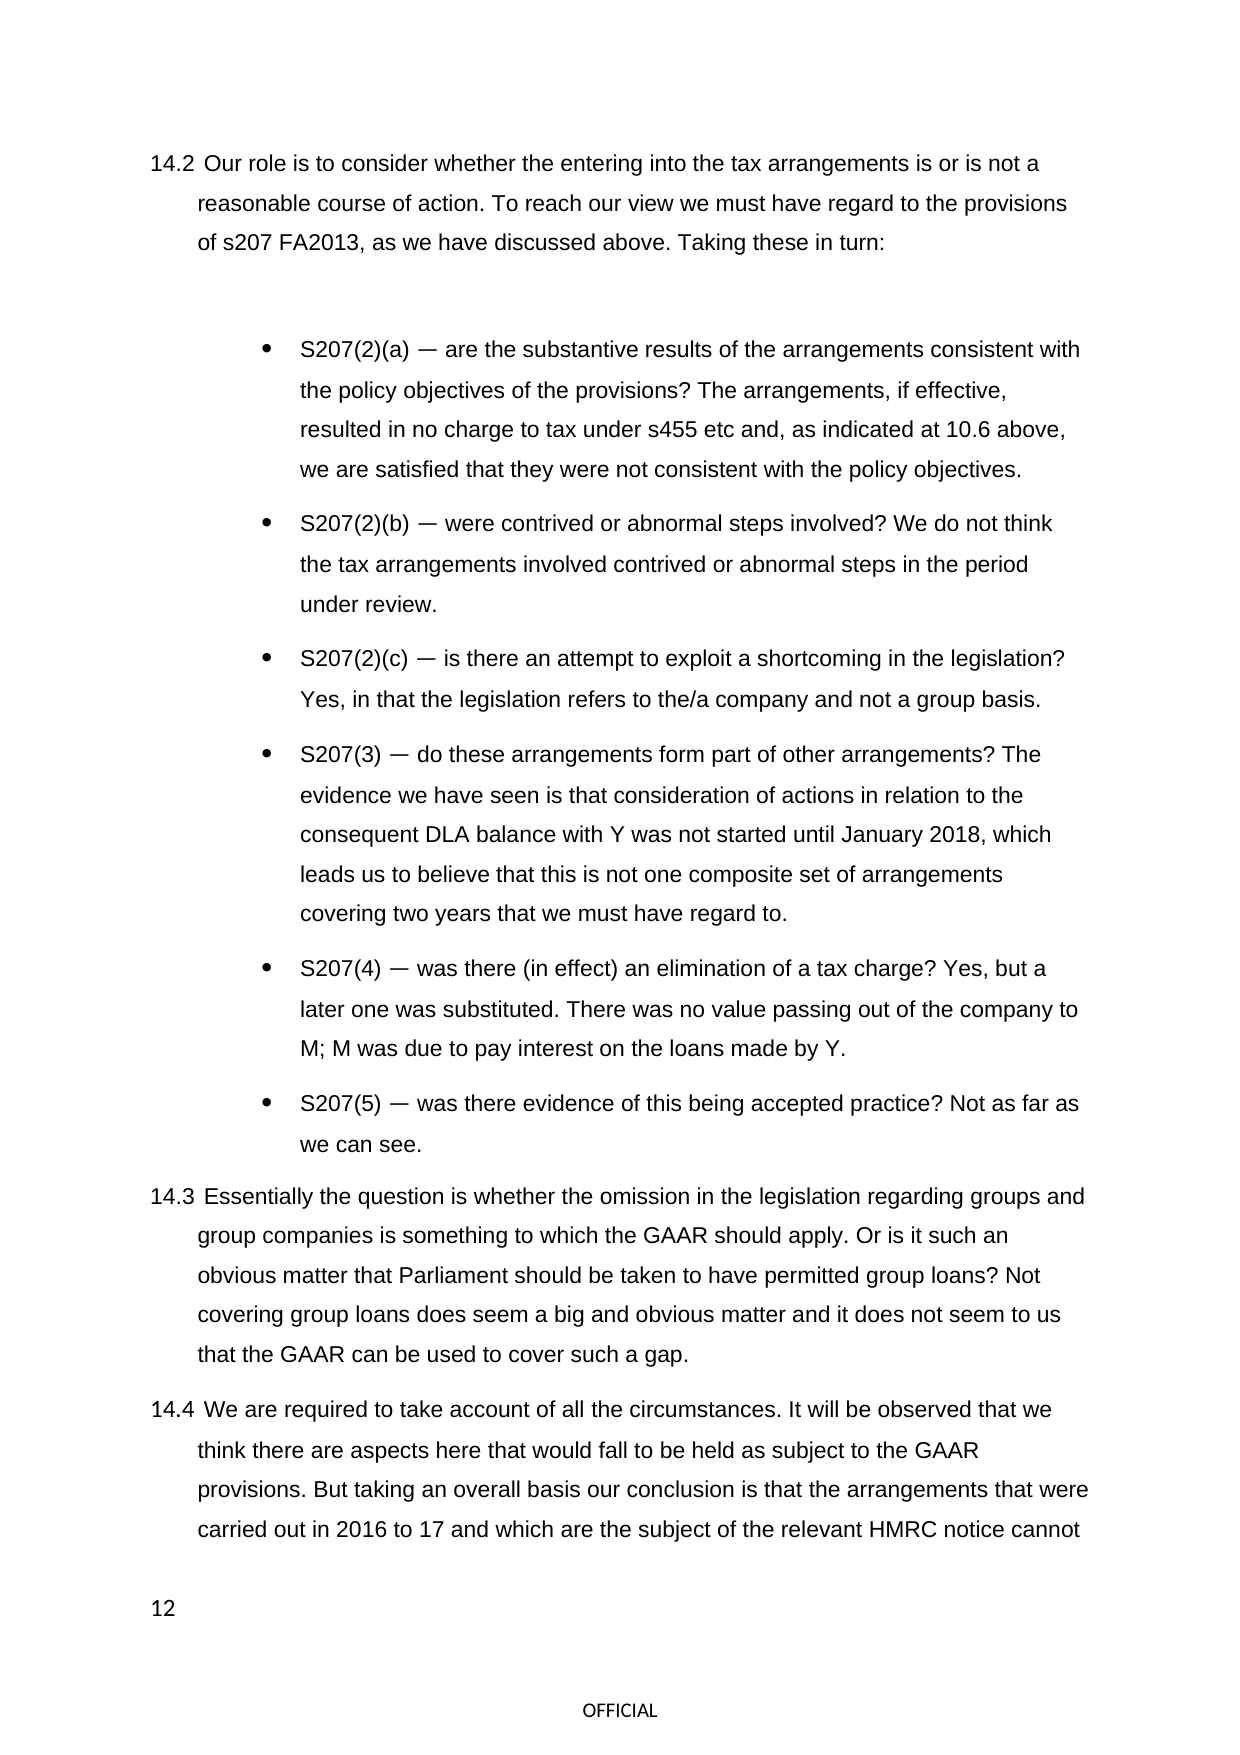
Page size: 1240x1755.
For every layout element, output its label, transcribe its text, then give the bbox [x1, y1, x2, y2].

list S207(4) — was there (in effect) an elimination of a tax charge? Yes, but a later one was substituted. There was no value passing out of the company to M; M was due to pay interest on the loans made by Y. [262, 952, 1089, 1062]
list S207(5) — was there evidence of this being accepted practice? Not as far as we can see. [262, 1087, 1089, 1157]
list S207(2)(c) — is there an attempt to exploit a shortcoming in the legislation? Yes, in that the legislation refers to the/a company and not a group basis. [262, 643, 1089, 713]
list Essentially the question is whether the omission in the legislation regarding groups and group companies is something to which the GAAR should apply. Or is it such an obvious matter that Parliament should be taken to have permitted group loans? Not covering group loans does seem a big and obvious matter and it does not seem to us that the GAAR can be used to cover such a gap. [150, 1183, 1089, 1367]
list S207(3) — do these arrangements form part of other arrangements? The evidence we have seen is that consideration of actions in relation to the consequent DLA balance with Y was not started until January 2018, which leads us to believe that this is not one composite set of arrangements covering two years that we must have regard to. [262, 738, 1089, 927]
list We are required to take account of all the circumstances. It will be observed that we think there are aspects here that would fall to be held as subject to the GAAR provisions. But taking an overall basis our conclusion is that the arrangements that were carried out in 2016 to 17 and which are the subject of the relevant HMRC notice cannot [150, 1393, 1089, 1542]
list Our role is to consider whether the entering into the tax arrangements is or is not a reasonable course of action. To reach our view we must have regard to the provisions of s207 FA2013, as we have discussed above. Taking these in turn: [150, 150, 1089, 255]
list S207(2)(b) — were contrived or abnormal steps involved? We do not think the tax arrangements involved contrived or abnormal steps in the period under review. [262, 507, 1089, 617]
list S207(2)(a) — are the substantive results of the arrangements consistent with the policy objectives of the provisions? The arrangements, if effective, resulted in no charge to tax under s455 etc and, as indicated at 10.6 above, we are satisfied that they were not consistent with the policy objectives. [262, 333, 1089, 482]
